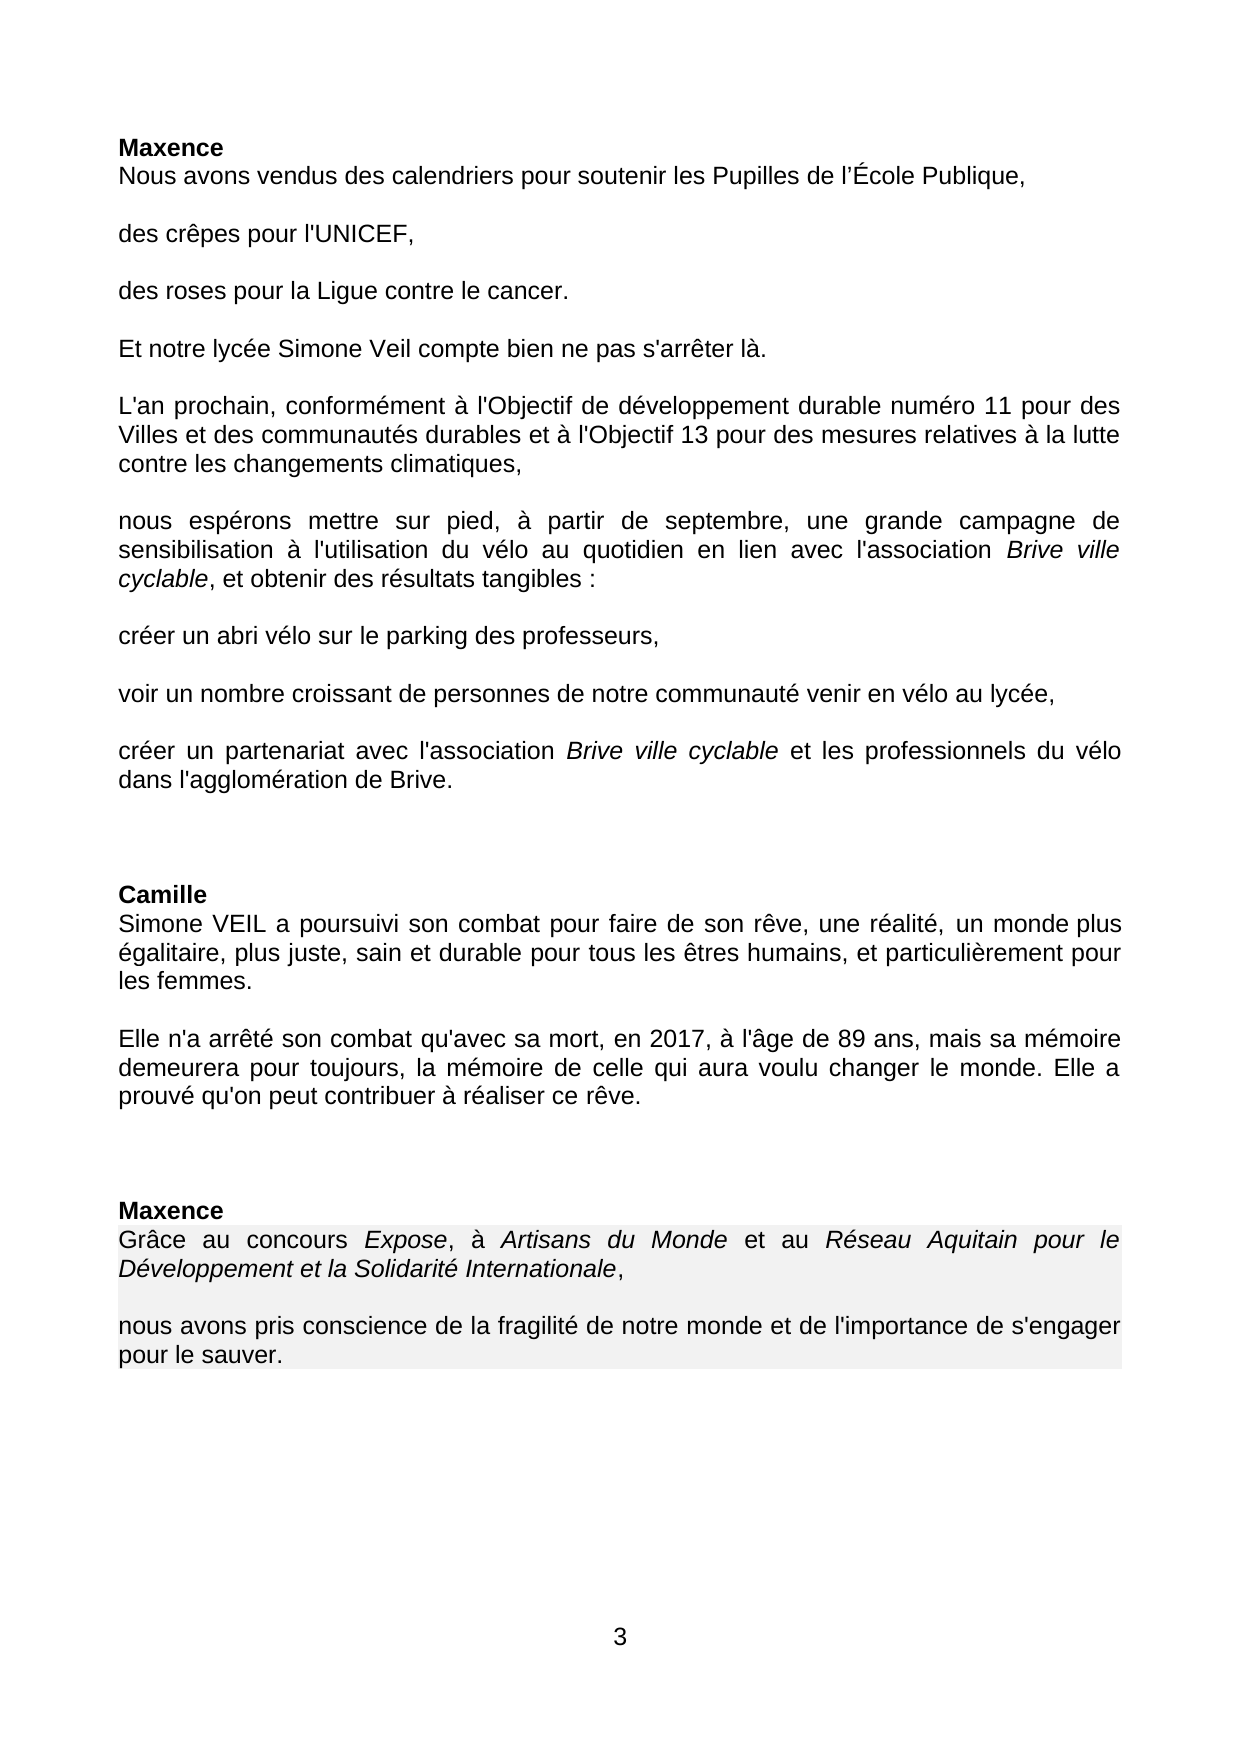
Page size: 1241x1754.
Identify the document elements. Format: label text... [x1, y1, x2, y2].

text créer un partenariat avec l'association Brive ville cyclable et les professionnels du vélo dans l'agglomération de Brive. [118, 736, 1122, 794]
text Maxence [118, 132, 1122, 161]
text Camille [118, 880, 1122, 909]
text voir un nombre croissant de personnes de notre communauté venir en vélo au lycée, [118, 679, 1122, 707]
text des crêpes pour l'UNICEF, [118, 219, 1122, 247]
text Maxence [118, 1196, 1122, 1225]
text nous espérons mettre sur pied, à partir de septembre, une grande campagne de sensibilisation à l'utilisation du vélo au quotidien en lien avec l'association Brive ville cyclable, et obtenir des résultats tangibles : [118, 506, 1122, 592]
text Et notre lycée Simone Veil compte bien ne pas s'arrêter là. [118, 334, 1122, 362]
text des roses pour la Ligue contre le cancer. [118, 276, 1122, 305]
text Elle n'a arrêté son combat qu'avec sa mort, en 2017, à l'âge de 89 ans, mais sa mémoire demeurera pour toujours, la mémoire de celle qui aura voulu changer le monde. Elle a prouvé qu'on peut contribuer à réaliser ce rêve. [118, 1024, 1122, 1110]
text Simone VEIL a poursuivi son combat pour faire de son rêve, une réalité, un monde plus égalitaire, plus juste, sain et durable pour tous les êtres humains, et particulièrement pour les femmes. [118, 909, 1122, 995]
text nous avons pris conscience de la fragilité de notre monde et de l'importance de s'engager pour le sauver. [118, 1311, 1122, 1369]
text L'an prochain, conformément à l'Objectif de développement durable numéro 11 pour des Villes et des communautés durables et à l'Objectif 13 pour des mesures relatives à la lutte contre les changements climatiques, [118, 391, 1122, 477]
text Nous avons vendus des calendriers pour soutenir les Pupilles de l’École Publique, [118, 161, 1122, 190]
text créer un abri vélo sur le parking des professeurs, [118, 621, 1122, 650]
text Grâce au concours Expose, à Artisans du Monde et au Réseau Aquitain pour le Développement et la Solidarité Internationale, [118, 1225, 1122, 1282]
